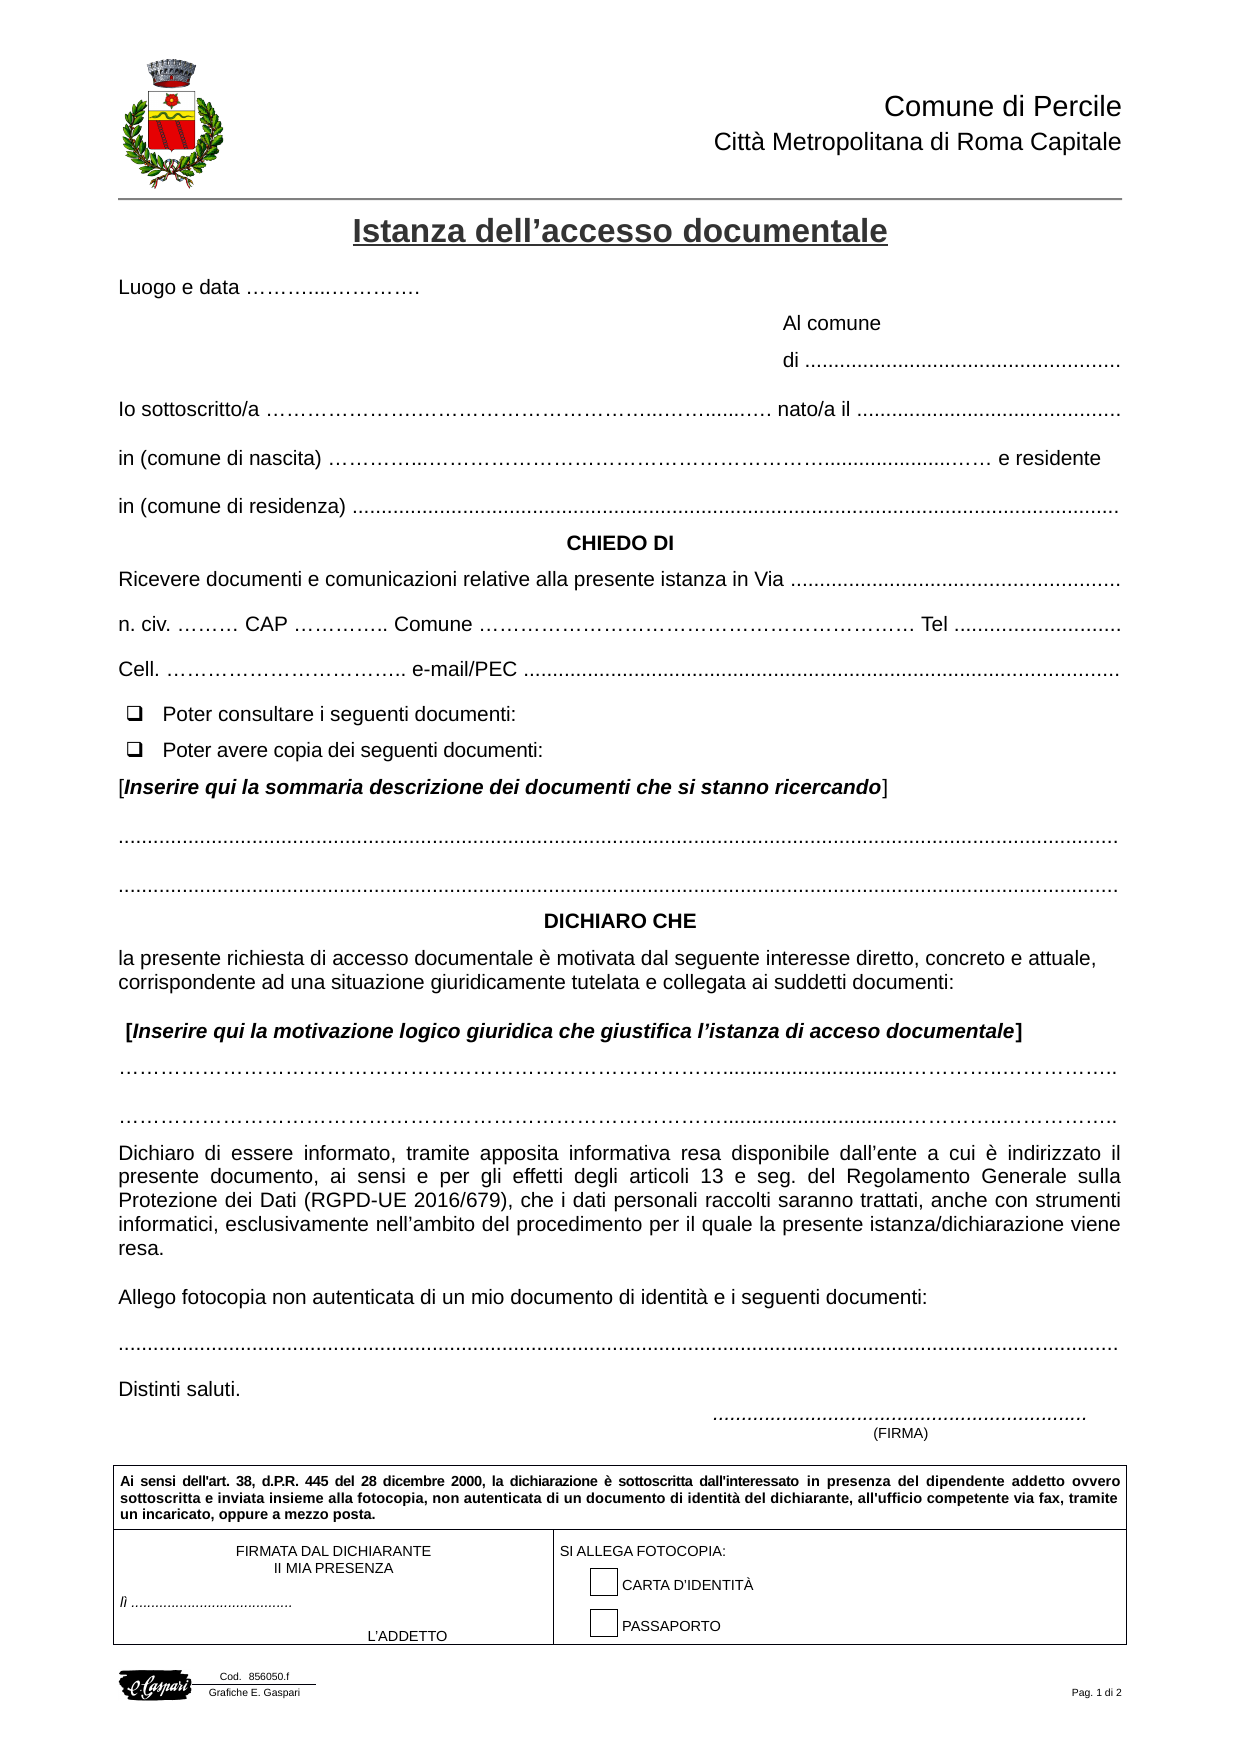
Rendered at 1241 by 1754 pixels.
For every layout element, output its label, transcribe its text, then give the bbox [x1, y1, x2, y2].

picture [122, 58, 224, 189]
text Al comune [783, 311, 1122, 335]
text ……………………………………………………………………………................................…………..…………….. [118, 1104, 1122, 1128]
text ................................................................. [679, 1401, 1122, 1425]
text Città Metropolitana di Roma Capitale [224, 127, 1122, 156]
text la presente richiesta di accesso documentale è motivata dal seguente interesse diretto, concreto e attuale, corrispondente ad una situazione giuridicamente tutelata e collegata ai suddetti documenti: [118, 946, 1122, 993]
text Comune di Percile [224, 89, 1122, 122]
text Luogo e data ………....…………. [118, 274, 1122, 298]
text Io sottoscritto/a ………………….……………………………...…….......…. nato/a il [118, 396, 1122, 420]
list Poter consultare i seguenti documenti: [125, 702, 1122, 726]
text in (comune di nascita) …………...…………………………………………………......................…… e residente [118, 445, 1122, 469]
text CHIEDO DI [118, 531, 1122, 555]
picture [118, 1669, 192, 1701]
text Dichiaro di essere informato, tramite apposita informativa resa disponibile dall’ente a cui è indirizzato il presente documento, ai sensi e per gli effetti degli articoli 13 e seg. del Regolamento Generale sulla Protezione dei Dati (RGPD-UE 2016/679), che i dati personali raccolti saranno trattati, anche con strumenti informatici, esclusivamente nell’ambito del procedimento per il quale la presente istanza/dichiarazione viene resa. [118, 1140, 1122, 1260]
text [Inserire qui la motivazione logico giuridica che giustifica l’istanza di acceso documentale] [125, 1018, 1122, 1042]
text n. civ. ……… CAP ………….. Comune ……………………………………………………… Tel [118, 612, 1122, 636]
text [Inserire qui la sommaria descrizione dei documenti che si stanno ricercando] [118, 775, 1122, 799]
text Ricevere documenti e comunicazioni relative alla presente istanza in Via [118, 567, 1122, 591]
text (FIRMA) [679, 1425, 1122, 1442]
text Cell. …………………………….. e-mail/PEC [118, 657, 1122, 681]
text ……………………………………………………………………………................................…………..…………….. [118, 1055, 1122, 1079]
text in (comune di residenza) [118, 494, 1122, 518]
text DICHIARO CHE [118, 909, 1122, 933]
table_cell FIRMATA DAL DICHIARANTE II MIA PRESENZA lì ........................................ L’ADDETTO [114, 1530, 553, 1644]
text di [783, 347, 1122, 371]
text Allego fotocopia non autenticata di un mio documento di identità e i seguenti documenti: [118, 1285, 1122, 1309]
table_header Ai sensi dell'art. 38, d.P.R. 445 del 28 dicembre 2000, la dichiarazione è sottoscritta dall'interessato in presenza del dipendente addetto ovvero sottoscritta e inviata insieme alla fotocopia, non autenticata di un documento di identità del dichiarante, all'ufficio competente via fax, tramite un incaricato, oppure a mezzo posta. [114, 1466, 1126, 1529]
subtitle Istanza dell’accesso documentale [118, 211, 1122, 249]
text Distinti saluti. [118, 1377, 1122, 1401]
table_cell SI ALLEGA FOTOCOPIA: CARTA D’IDENTITÀ PASSAPORTO [554, 1530, 1126, 1644]
list Poter avere copia dei seguenti documenti: [125, 738, 1122, 762]
